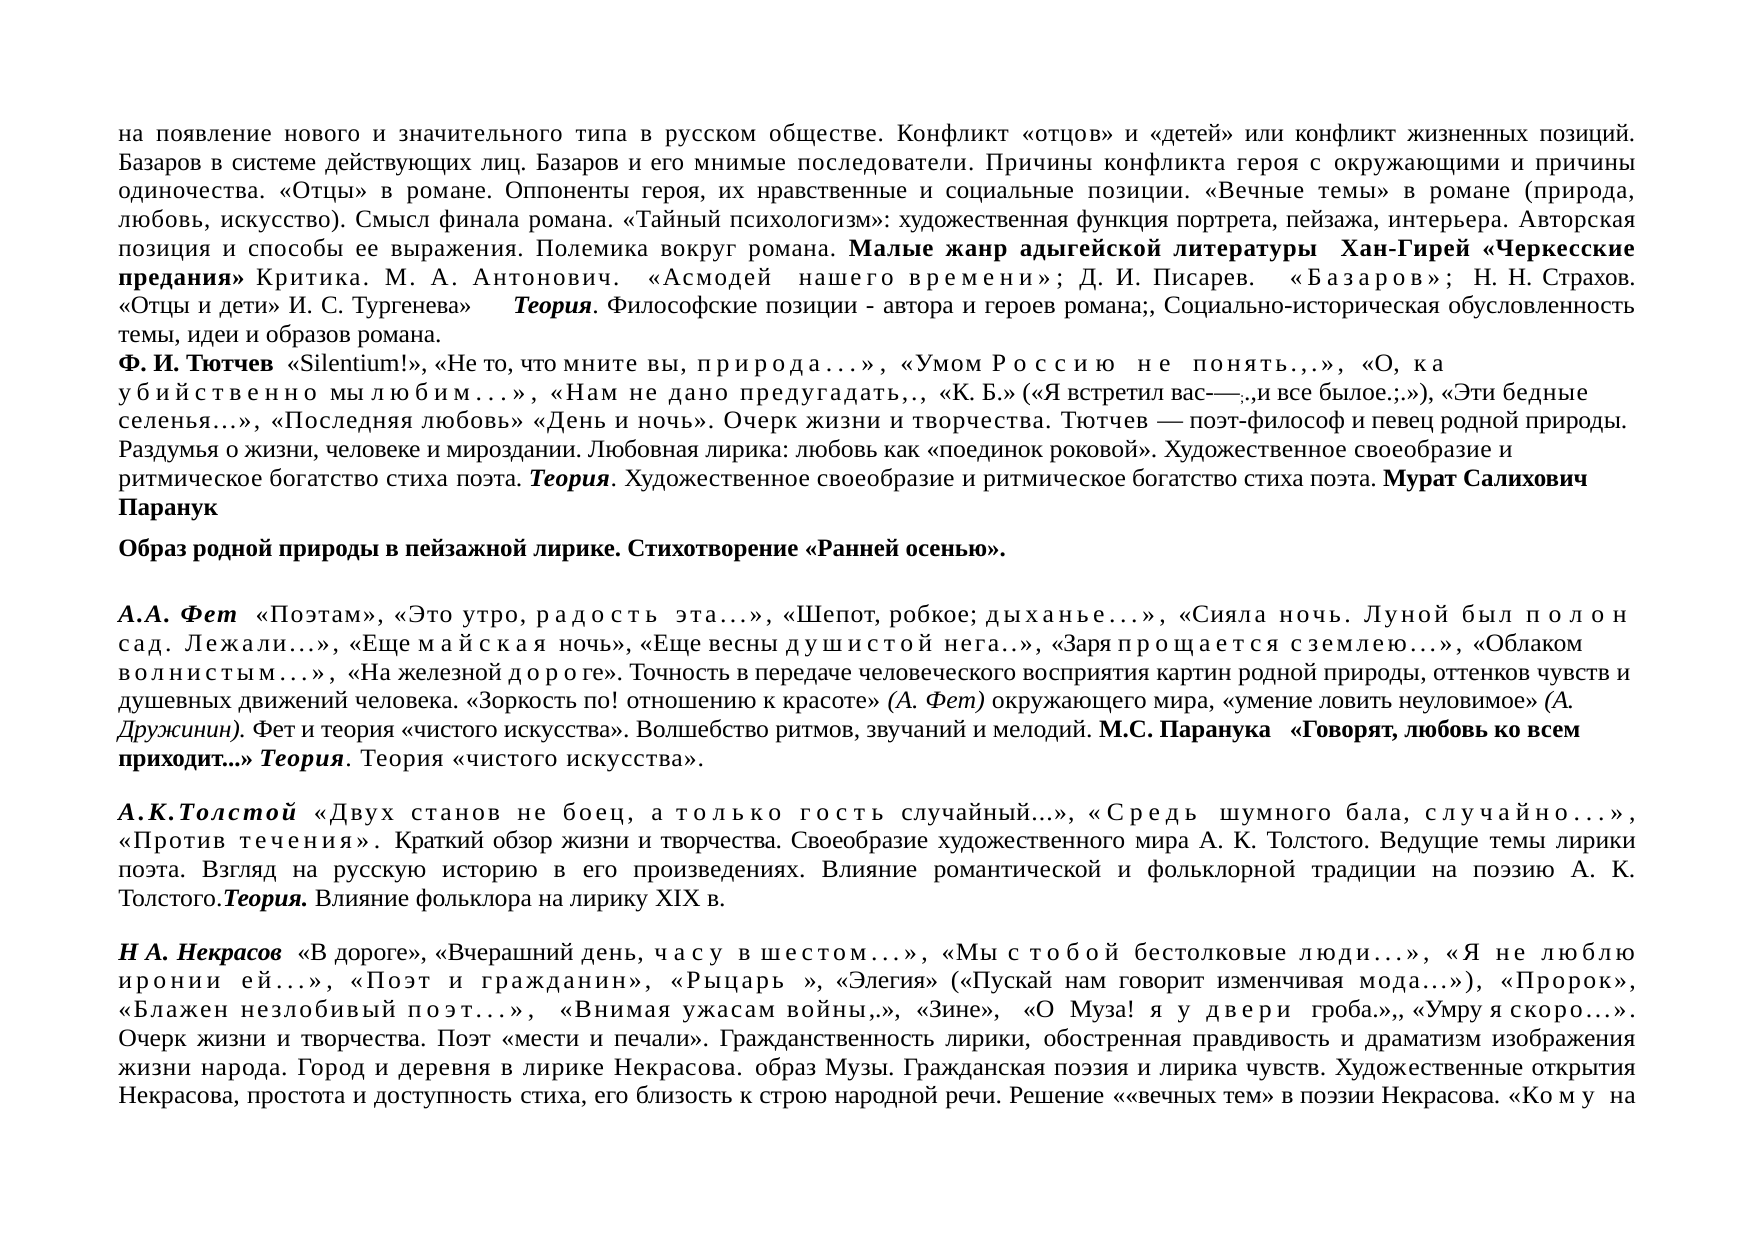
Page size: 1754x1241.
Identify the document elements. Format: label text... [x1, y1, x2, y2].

text на появление нового и значительного типа в русском обществе. Конфликт «отцов» и «детей» или конфликт жизненных позиций. Базаров в системе действующих лиц. Базаров и его мнимые последователи. Причины конфликта героя с окружающими и причины одиночества. «Отцы» в романе. Оппоненты героя, их нравственные и социальные позиции. «Вечные темы» в романе (природа, любовь, искусство). Смысл финала романа. «Тайный психологизм»: художественная функция портрета, пейзажа, интерьера. Авторская позиция и способы ее выражения. Полемика вокруг романа. Малые жанр адыгейской литературы Хан-Гирей «Черкесские предания» Критика. М. А. Антонович. «Асмодей нашего времени»; Д. И. Писарев. «Базаров»; Н. Н. Страхов. «Отцы и дети» И. С. Тургенева» Теория. Философские позиции - автора и героев романа;, Социально-историческая обусловленность темы, идеи и образов романа. [118, 118, 1636, 348]
text А.А. Фет «Поэтам», «Это утро, радость эта...», «Шепот, робкое; дыханье...», «Сияла ночь. Луной был полон сад. Лежали...», «Еще майская ночь», «Еще весны душистой нега..», «Заря прощается с землею...», «Облаком волнистым...», «На железной дороге». Точность в передаче человеческого восприятия картин родной природы, оттенков чувств и душевных движений человека. «Зоркость по! отношению к красоте» (А. Фет) окружающего мира, «умение ловить неуловимое» (А. Дружинин). Фет и теория «чистого искусства». Волшебство ритмов, звучаний и мелодий. М.С. Паранука «Говорят, любовь ко всем приходит...» Теория. Теория «чистого искусства». [118, 599, 1636, 772]
text А.К.Толстой «Двух станов не боец, а только гость случайный...», «Средь шумного бала, случайно...», «Против течения». Краткий обзор жизни и творчества. Своеобразие художественного мира А. К. Толстого. Ведущие темы лирики поэта. Взгляд на русскую историю в его произведениях. Влияние романтической и фольклорной традиции на поэзию А. К. Толстого.Теория. Влияние фольклора на лирику XIX в. [118, 797, 1636, 912]
text Образ родной природы в пейзажной лирике. Стихотворение «Ранней осенью». [118, 533, 1636, 562]
text Н А. Некрасов «В дороге», «Вчерашний день, часу в шестом...», «Мы с тобой бестолковые люди...», «Я не люблю иронии ей...», «Поэт и гражданин», «Рыцарь », «Элегия» («Пускай нам говорит изменчивая мода...»), «Пророк», «Блажен незлобивый поэт...», «Внимая ужасам войны,.», «Зине», «О Муза! я у двери гроба.»,, «Умру я скоро...». Очерк жизни и творчества. Поэт «мести и печали». Гражданственность лирики, обостренная правдивость и драматизм изображения жизни народа. Город и деревня в лирике Некрасова. образ Музы. Гражданская поэзия и лирика чувств. Художественные открытия Некрасова, простота и доступность стиха, его близость к строю народной речи. Решение ««вечных тем» в поэзии Некрасова. «Кому на [118, 937, 1636, 1109]
text Ф. И. Тютчев «Silentium!», «He то, что мните вы, природа...», «Умом Россию не понять.,.», «О, ка убийственно мы любим...», «Нам не дано предугадать,., «К. Б.» («Я встретил вас-—;.,и все былое.;.»), «Эти бедные селенья...», «Последняя любовь» «День и ночь». Очерк жизни и творчества. Тютчев — поэт-философ и певец родной природы. Раздумья о жизни, человеке и мироздании. Любовная лирика: любовь как «поединок роковой». Художественное своеобразие и ритмическое богатство стиха поэта. Теория. Художественное своеобразие и ритмическое богатство стиха поэта. Мурат Салихович Паранук [118, 348, 1636, 521]
